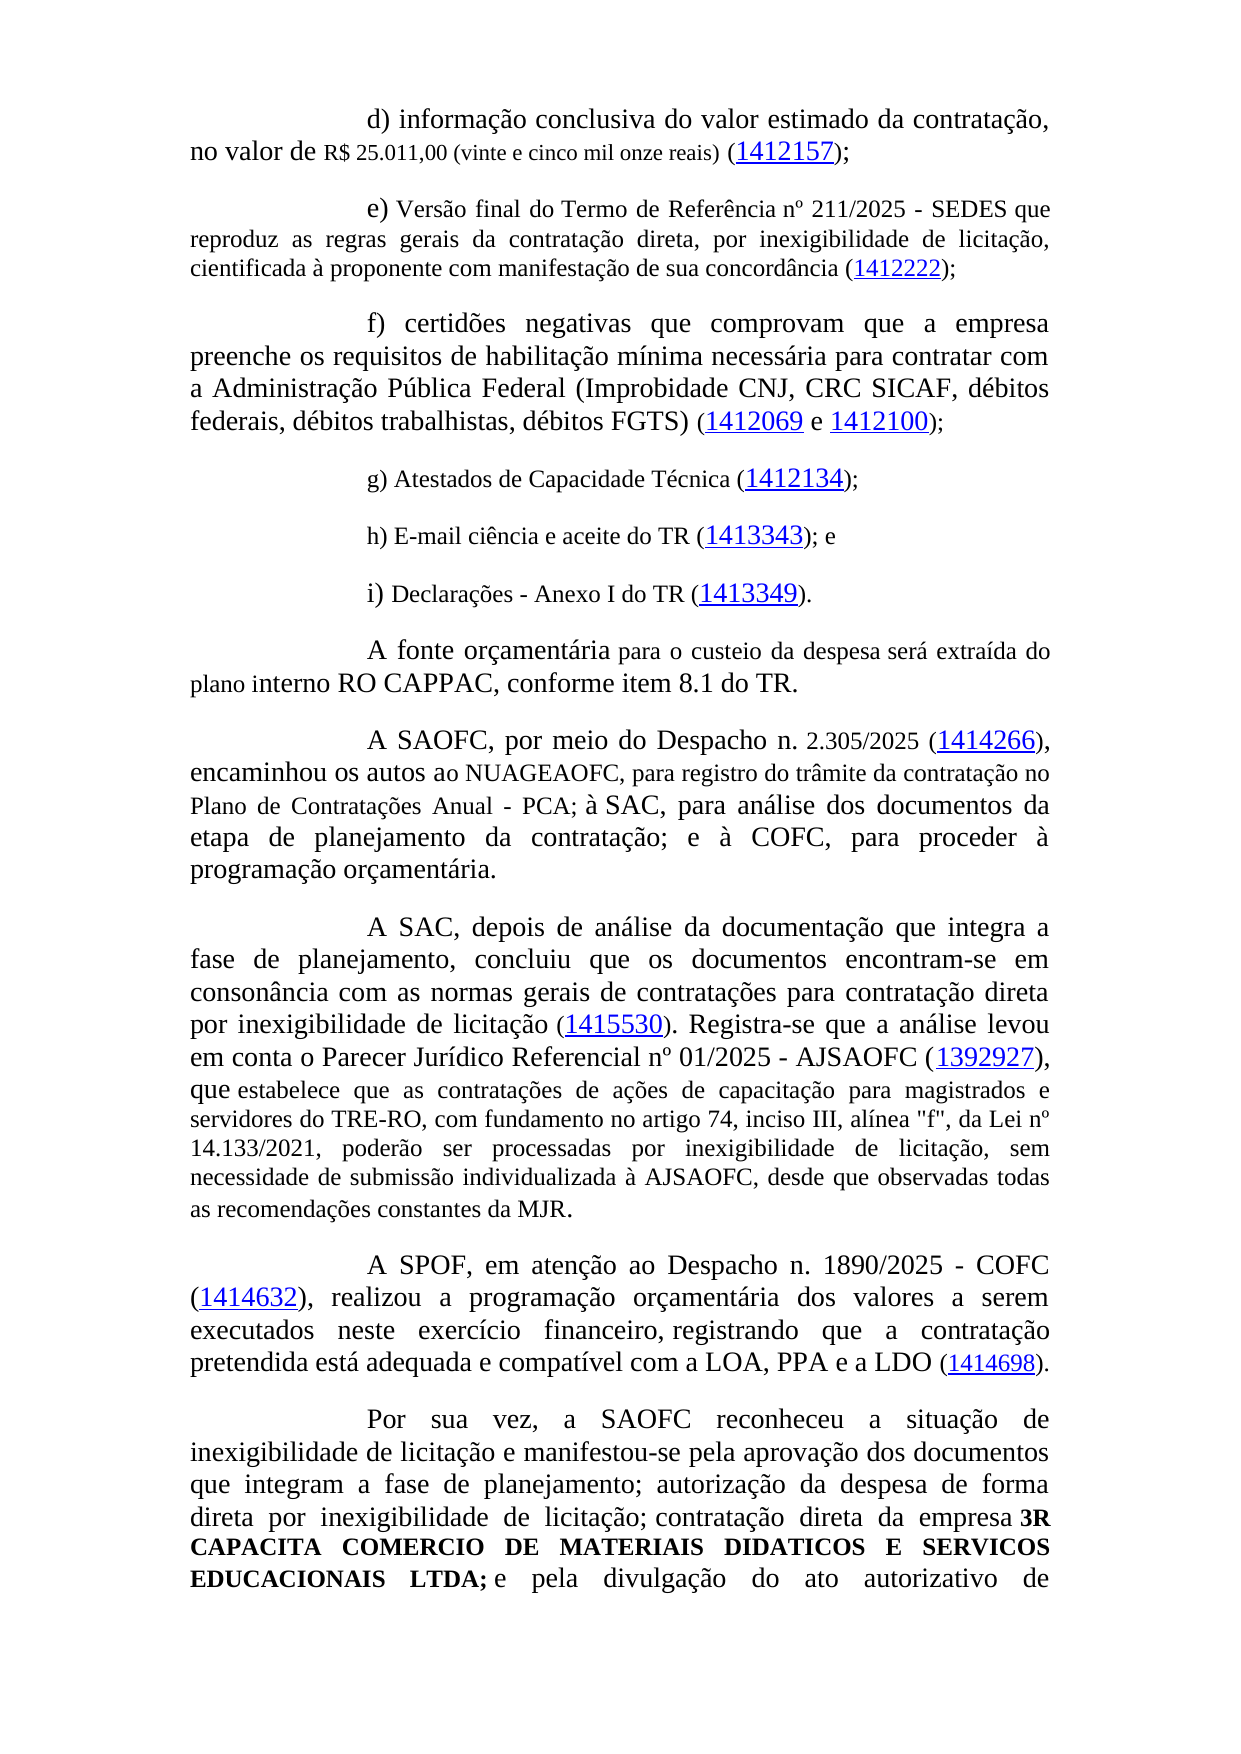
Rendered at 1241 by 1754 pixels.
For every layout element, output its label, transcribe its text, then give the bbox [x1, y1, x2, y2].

text h) E-mail ciência e aceite do TR (1413343); e [190, 518, 1051, 551]
text d) informação conclusiva do valor estimado da contratação, no valor de R$ 25.011,00 (vinte e cinco mil onze reais) (1412157); [190, 102, 1051, 167]
text Por sua vez, a SAOFC reconheceu a situação de inexigibilidade de licitação e manifestou-se pela aprovação dos documentos que integram a fase de planejamento; autorização da despesa de forma direta por inexigibilidade de licitação; contratação direta da empresa 3R CAPACITA COMERCIO DE MATERIAIS DIDATICOS E SERVICOS EDUCACIONAIS LTDA; e pela divulgação do ato autorizativo de [190, 1403, 1051, 1593]
text A fonte orçamentária para o custeio da despesa será extraída do plano interno RO CAPPAC, conforme item 8.1 do TR. [190, 633, 1051, 698]
text g) Atestados de Capacidade Técnica (1412134); [190, 461, 1051, 493]
text f) certidões negativas que comprovam que a empresa preenche os requisitos de habilitação mínima necessária para contratar com a Administração Pública Federal (Improbidade CNJ, CRC SICAF, débitos federais, débitos trabalhistas, débitos FGTS) (1412069 e 1412100); [190, 306, 1051, 436]
text A SAOFC, por meio do Despacho n. 2.305/2025 (1414266), encaminhou os autos ao NUAGEAOFC, para registro do trâmite da contratação no Plano de Contratações Anual - PCA; à SAC, para análise dos documentos da etapa de planejamento da contratação; e à COFC, para proceder à programação orçamentária. [190, 723, 1051, 885]
text A SPOF, em atenção ao Despacho n. 1890/2025 - COFC (1414632), realizou a programação orçamentária dos valores a serem executados neste exercício financeiro, registrando que a contratação pretendida está adequada e compatível com a LOA, PPA e a LDO (1414698). [190, 1248, 1051, 1378]
text A SAC, depois de análise da documentação que integra a fase de planejamento, concluiu que os documentos encontram-se em consonância com as normas gerais de contratações para contratação direta por inexigibilidade de licitação (1415530). Registra-se que a análise levou em conta o Parecer Jurídico Referencial nº 01/2025 - AJSAOFC (1392927), que estabelece que as contratações de ações de capacitação para magistrados e servidores do TRE-RO, com fundamento no artigo 74, inciso III, alínea "f", da Lei nº 14.133/2021, poderão ser processadas por inexigibilidade de licitação, sem necessidade de submissão individualizada à AJSAOFC, desde que observadas todas as recomendações constantes da MJR. [190, 910, 1051, 1223]
text e) Versão final do Termo de Referência nº 211/2025 - SEDES que reproduz as regras gerais da contratação direta, por inexigibilidade de licitação, cientificada à proponente com manifestação de sua concordância (1412222); [190, 192, 1051, 281]
text i) Declarações - Anexo I do TR (1413349). [190, 576, 1051, 608]
